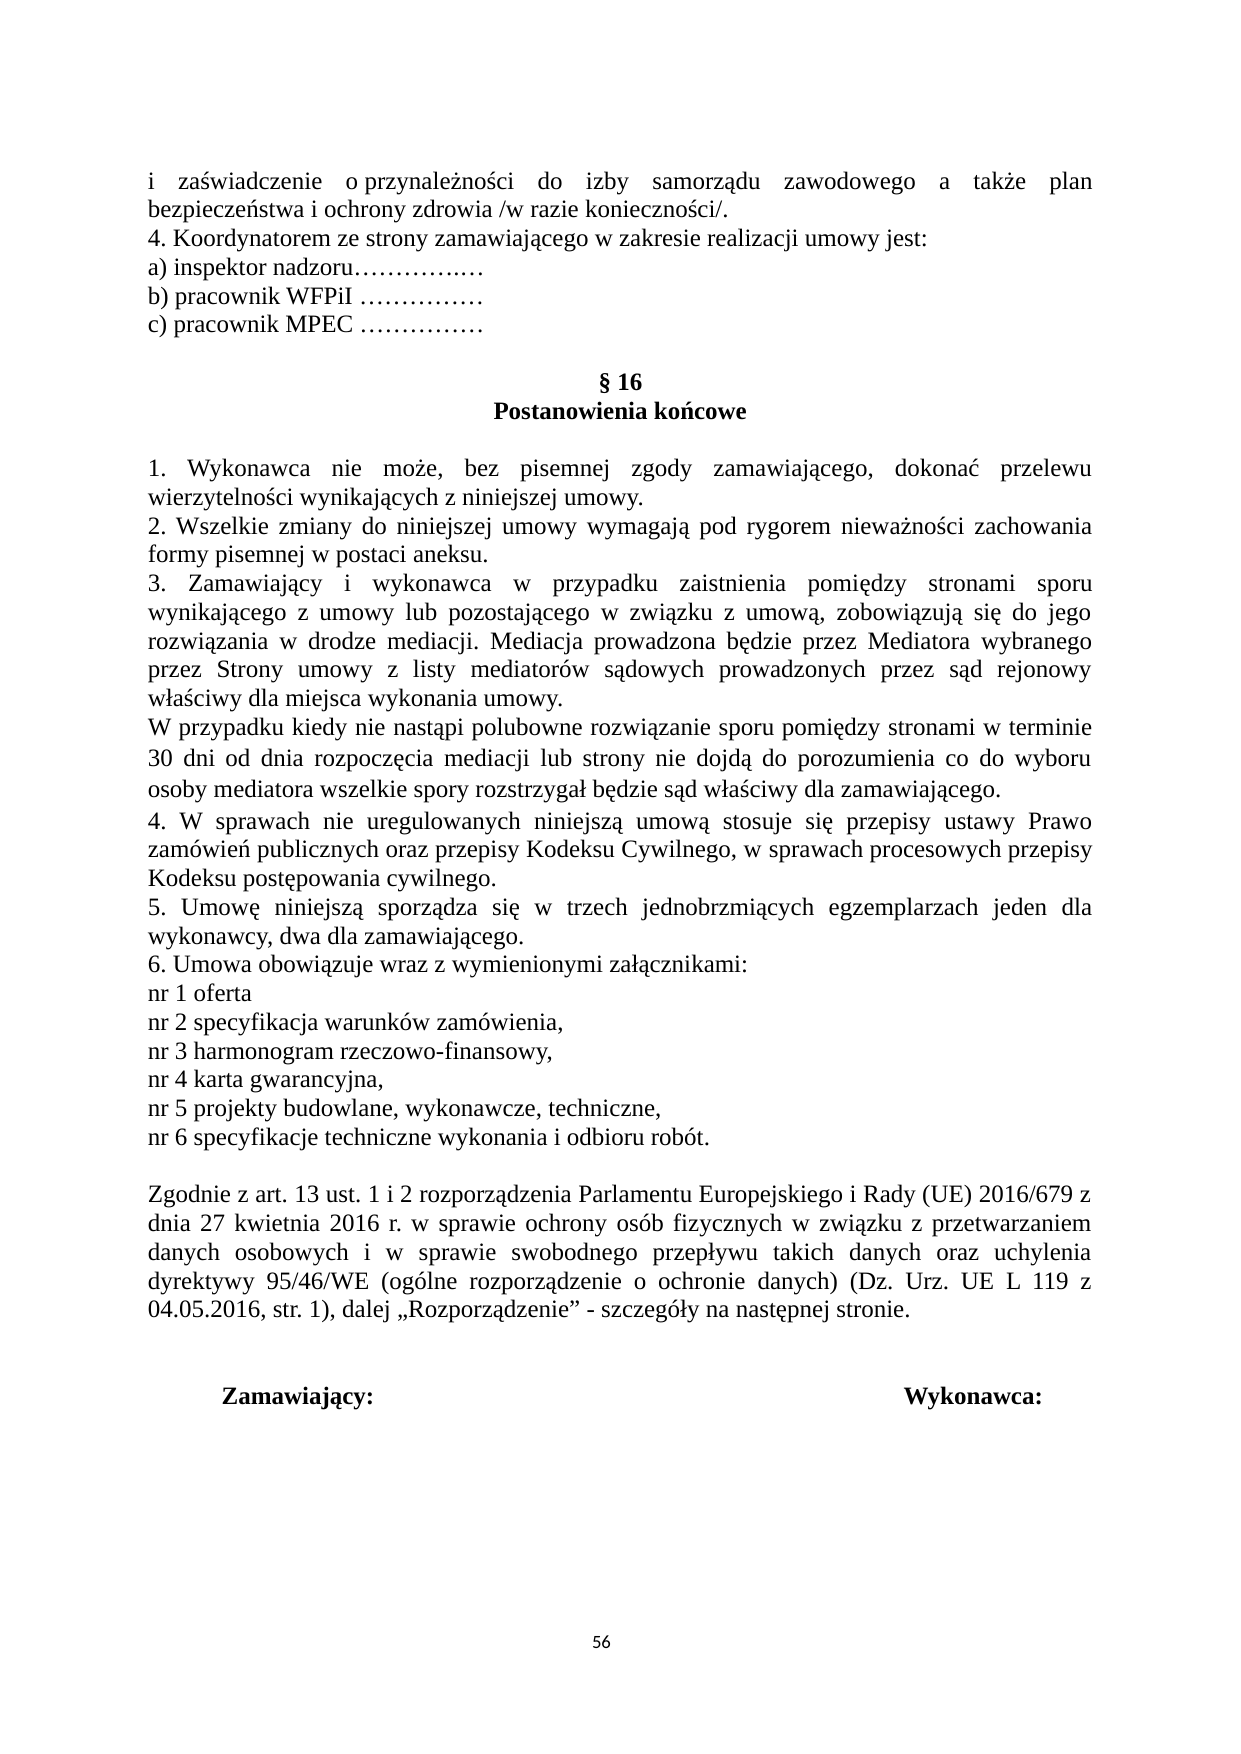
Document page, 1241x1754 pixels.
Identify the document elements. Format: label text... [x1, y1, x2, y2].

text 3. Zamawiający i wykonawca w przypadku zaistnienia pomiędzy stronami sporu wynikającego z umowy lub pozostającego w związku z umową, zobowiązują się do jego rozwiązania w drodze mediacji. Mediacja prowadzona będzie przez Mediatora wybranego przez Strony umowy z listy mediatorów sądowych prowadzonych przez sąd rejonowy właściwy dla miejsca wykonania umowy. [148, 568, 1093, 712]
text a) inspektor nadzoru………….… [148, 252, 1093, 281]
text Zamawiający: Wykonawca: [148, 1381, 1093, 1409]
text i zaświadczenie o przynależności do izby samorządu zawodowego a także plan bezpieczeństwa i ochrony zdrowia /w razie konieczności/. [148, 166, 1093, 223]
text 2. Wszelkie zmiany do niniejszej umowy wymagają pod rygorem nieważności zachowania formy pisemnej w postaci aneksu. [148, 511, 1093, 568]
text 4. W sprawach nie uregulowanych niniejszą umową stosuje się przepisy ustawy Prawo zamówień publicznych oraz przepisy Kodeksu Cywilnego, w sprawach procesowych przepisy Kodeksu postępowania cywilnego. [148, 806, 1093, 892]
text nr 4 karta gwarancyjna, [148, 1064, 1093, 1093]
text nr 1 oferta [148, 978, 1093, 1007]
text 6. Umowa obowiązuje wraz z wymienionymi załącznikami: [148, 949, 1093, 978]
text Zgodnie z art. 13 ust. 1 i 2 rozporządzenia Parlamentu Europejskiego i Rady (UE) 2016/679 z dnia 27 kwietnia 2016 r. w sprawie ochrony osób fizycznych w związku z przetwarzaniem danych osobowych i w sprawie swobodnego przepływu takich danych oraz uchylenia dyrektywy 95/46/WE (ogólne rozporządzenie o ochronie danych) (Dz. Urz. UE L 119 z 04.05.2016, str. 1), dalej „Rozporządzenie” - szczegóły na następnej stronie. [148, 1179, 1093, 1323]
text c) pracownik MPEC …………… [148, 309, 1093, 338]
text § 16 [148, 367, 1093, 396]
text 5. Umowę niniejszą sporządza się w trzech jednobrzmiących egzemplarzach jeden dla wykonawcy, dwa dla zamawiającego. [148, 892, 1093, 949]
text 4. Koordynatorem ze strony zamawiającego w zakresie realizacji umowy jest: [148, 223, 1093, 252]
text nr 3 harmonogram rzeczowo-finansowy, [148, 1036, 1093, 1064]
text b) pracownik WFPiI …………… [148, 281, 1093, 309]
text nr 6 specyfikacje techniczne wykonania i odbioru robót. [148, 1122, 1093, 1151]
text nr 2 specyfikacja warunków zamówienia, [148, 1007, 1093, 1036]
text 1. Wykonawca nie może, bez pisemnej zgody zamawiającego, dokonać przelewu wierzytelności wynikających z niniejszej umowy. [148, 453, 1093, 511]
text Postanowienia końcowe [148, 396, 1093, 424]
text nr 5 projekty budowlane, wykonawcze, techniczne, [148, 1093, 1093, 1122]
list W przypadku kiedy nie nastąpi polubowne rozwiązanie sporu pomiędzy stronami w terminie 30 dni od dnia rozpoczęcia mediacji lub strony nie dojdą do porozumienia co do wyboru osoby mediatora wszelkie spory rozstrzygał będzie sąd właściwy dla zamawiającego. [148, 712, 1093, 803]
